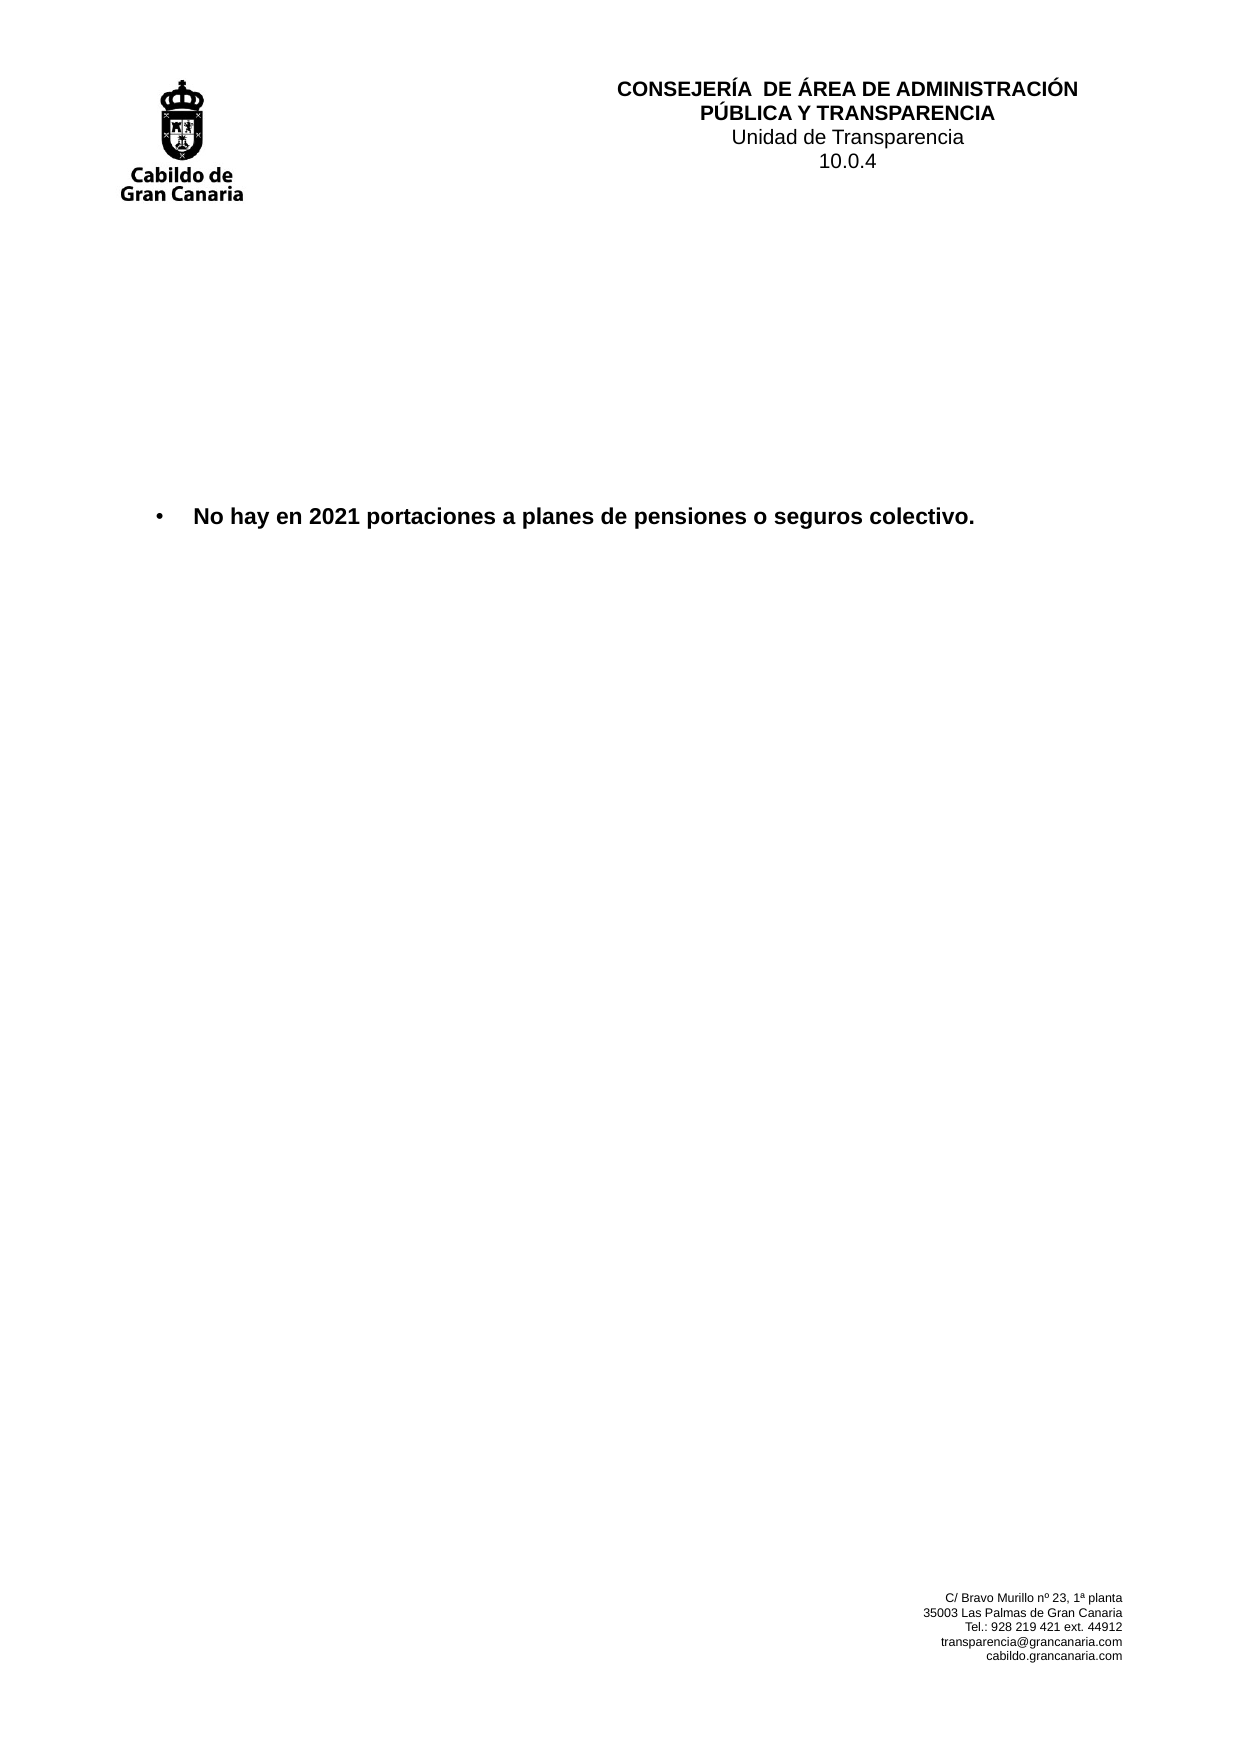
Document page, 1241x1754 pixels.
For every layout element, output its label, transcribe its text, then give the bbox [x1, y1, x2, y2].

picture [103, 66, 260, 213]
list No hay en 2021 portaciones a planes de pensiones o seguros colectivo. [156, 503, 1122, 529]
